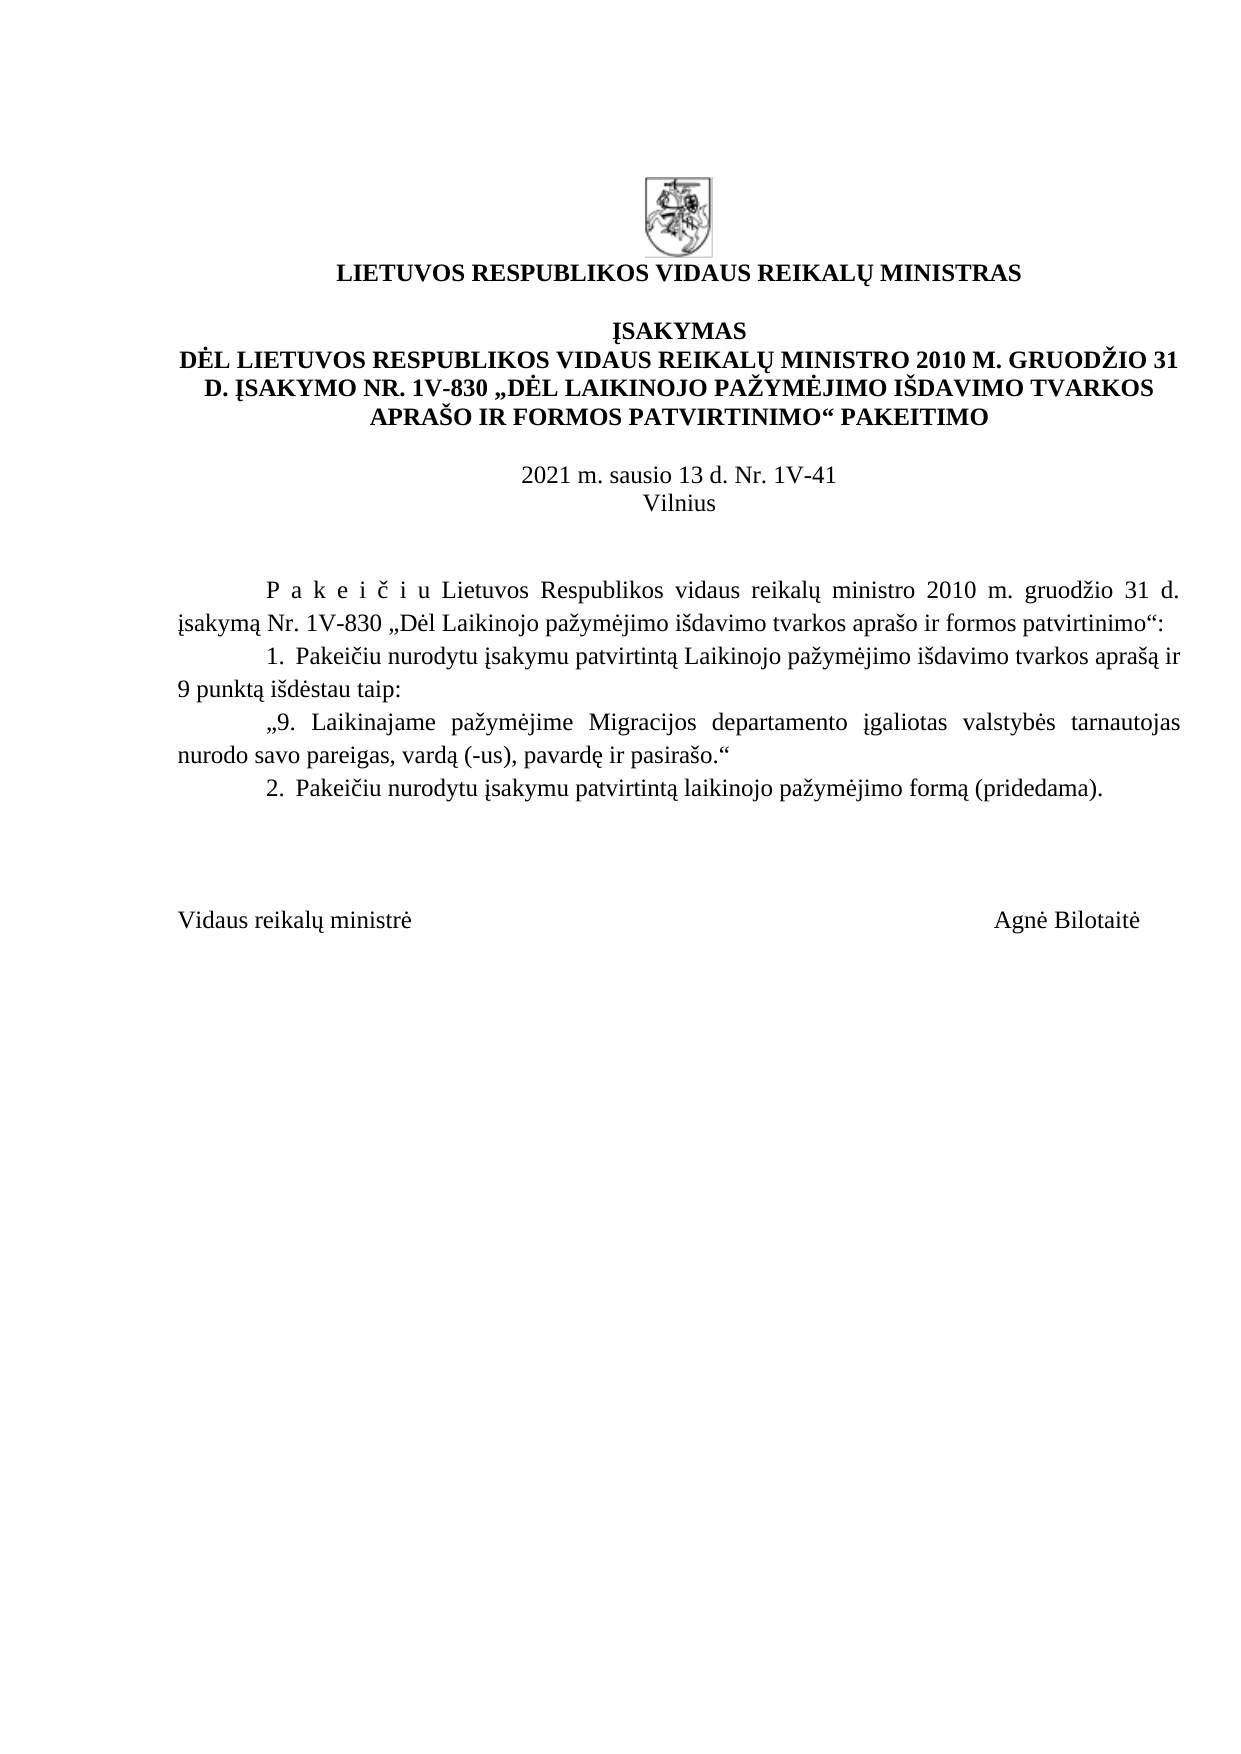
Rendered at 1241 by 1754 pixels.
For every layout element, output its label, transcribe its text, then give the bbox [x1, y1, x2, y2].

text „9. Laikinajame pažymėjime Migracijos departamento įgaliotas valstybės tarnautojas nurodo savo pareigas, vardą (-us), pavardę ir pasirašo.“ [177, 707, 1181, 768]
text LIETUVOS RESPUBLIKOS VIDAUS REIKALŲ MINISTRAS [177, 258, 1181, 287]
text ĮSAKYMAS [177, 316, 1181, 345]
text DĖL LIETUVOS RESPUBLIKOS VIDAUS REIKALŲ MINISTRO 2010 M. GRUODŽIO 31 D. ĮSAKYMO NR. 1V-830 „DĖL LAIKINOJO PAŽYMĖJIMO IŠDAVIMO TVARKOS APRAŠO IR FORMOS PATVIRTINIMO“ PAKEITIMO [177, 345, 1181, 431]
text Vilnius [177, 488, 1181, 517]
text 2021 m. sausio 13 d. Nr. 1V-41 [177, 460, 1181, 488]
text 1. Pakeičiu nurodytu įsakymu patvirtintą Laikinojo pažymėjimo išdavimo tvarkos aprašą ir 9 punktą išdėstau taip: [177, 641, 1181, 702]
text P a k e i č i u Lietuvos Respublikos vidaus reikalų ministro 2010 m. gruodžio 31 d. įsakymą Nr. 1V-830 „Dėl Laikinojo pažymėjimo išdavimo tvarkos aprašo ir formos patvirtinimo“: [177, 575, 1181, 636]
text 2. Pakeičiu nurodytu įsakymu patvirtintą laikinojo pažymėjimo formą (pridedama). [177, 773, 1181, 802]
text Vidaus reikalų ministrė Agnė Bilotaitė [177, 905, 1181, 934]
